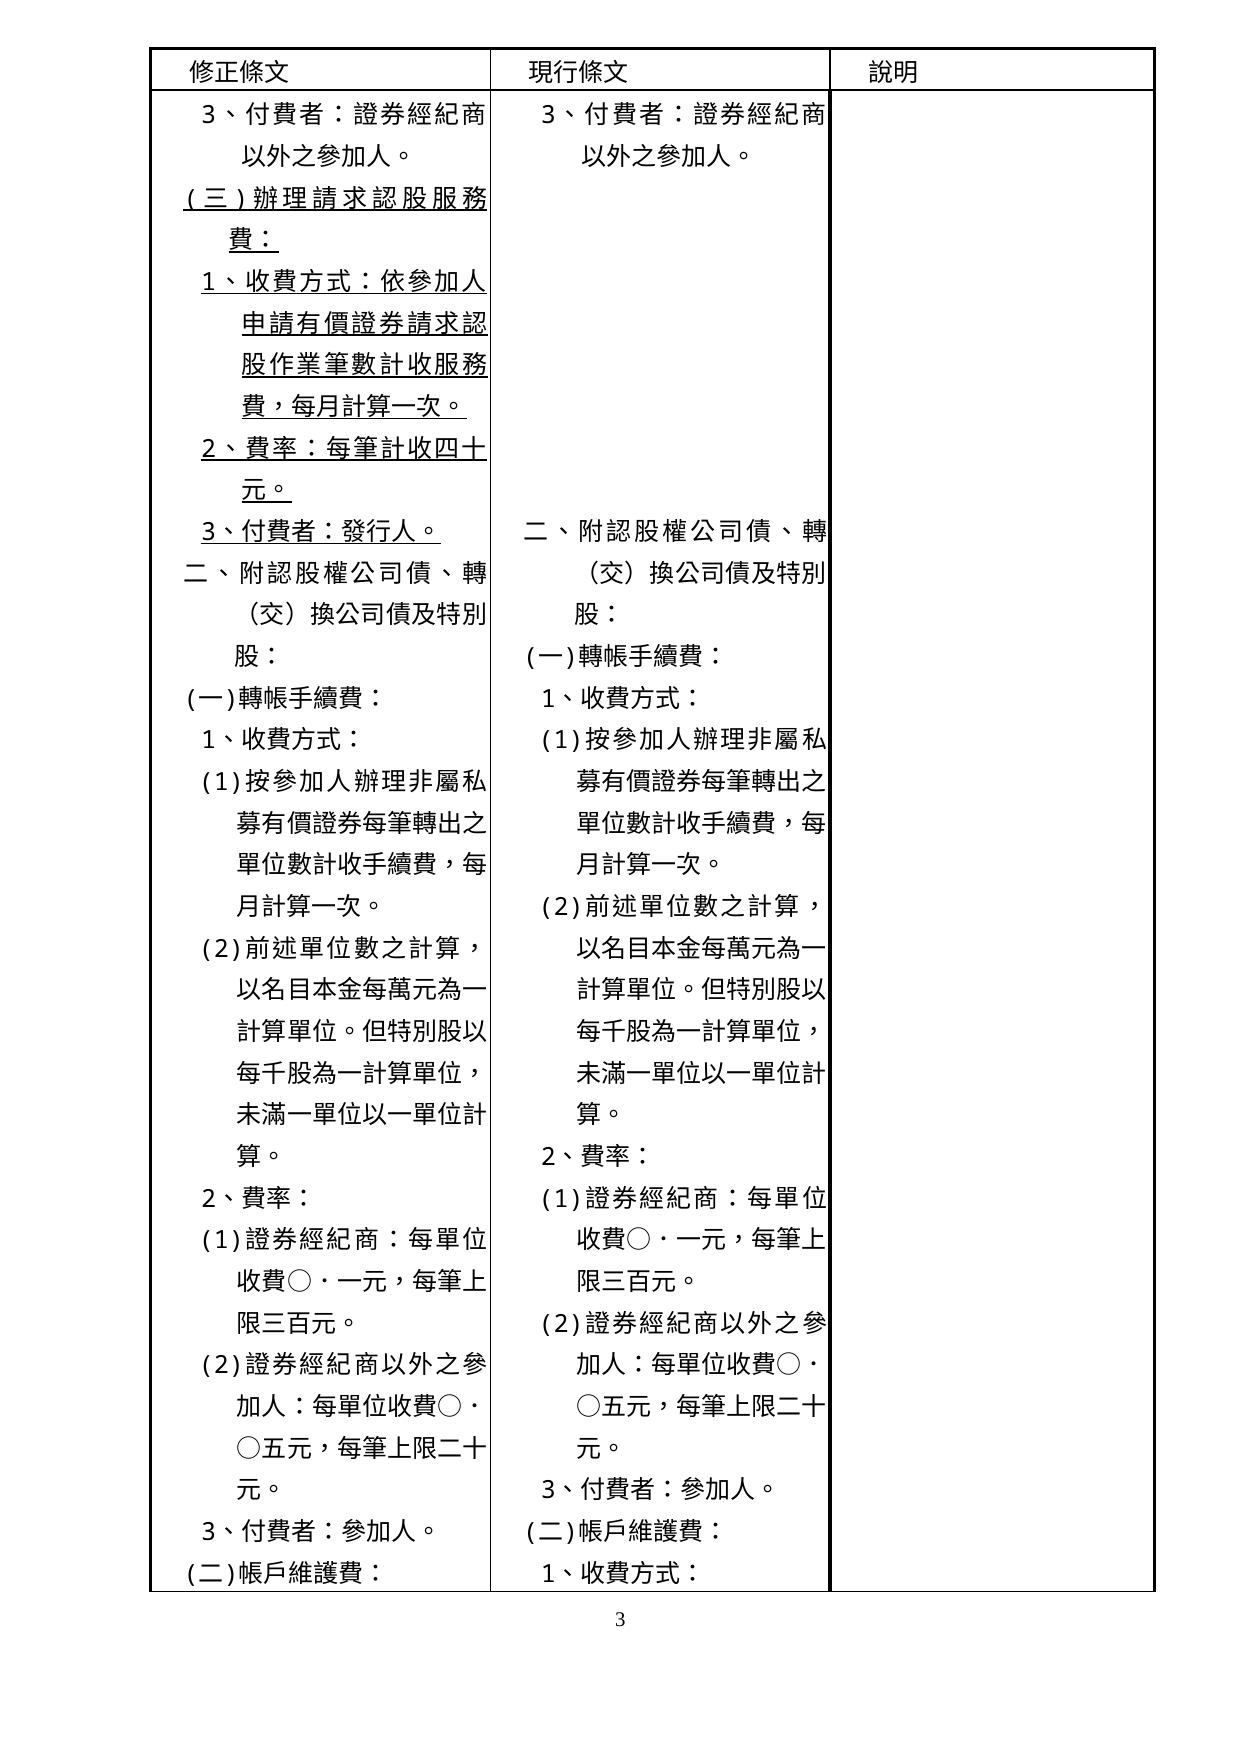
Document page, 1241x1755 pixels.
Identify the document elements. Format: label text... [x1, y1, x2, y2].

table_header 說明 [831, 50, 1153, 89]
table_header 現行條文 [491, 50, 829, 89]
table_header 修正條文 [152, 50, 490, 89]
table_cell 3、付費者：證券經紀商以外之參加人。 (三)辦理請求認股服務費： 1、收費方式：依參加人申請有價證券請求認股作業筆數計收服務費，每月計算一次。 2、費率：每筆計收四十元。 3、付費者：發行人。 二、附認股權公司債、轉（交）換公司債及特別股： (一)轉帳手續費： 1、收費方式： (1)按參加人辦理非屬私募有價證券每筆轉出之單位數計收手續費，每月計算一次。 (2)前述單位數之計算，以名目本金每萬元為一計算單位。但特別股以每千股為一計算單位，未滿一單位以一單位計算。 2、費率： (1)證券經紀商：每單位收費○．一元，每筆上限三百元。 (2)證券經紀商以外之參加人：每單位收費○．○五元，每筆上限二十元。 3、付費者：參加人。 (二)帳戶維護費： [152, 91, 490, 1591]
table_cell [832, 91, 1153, 1591]
table_cell 3、付費者：證券經紀商以外之參加人。 二、附認股權公司債、轉（交）換公司債及特別股： (一)轉帳手續費： 1、收費方式： (1)按參加人辦理非屬私募有價證券每筆轉出之單位數計收手續費，每月計算一次。 (2)前述單位數之計算，以名目本金每萬元為一計算單位。但特別股以每千股為一計算單位，未滿一單位以一單位計算。 2、費率： (1)證券經紀商：每單位收費○．一元，每筆上限三百元。 (2)證券經紀商以外之參加人：每單位收費○．○五元，每筆上限二十元。 3、付費者：參加人。 (二)帳戶維護費： 1、收費方式： [491, 91, 828, 1591]
